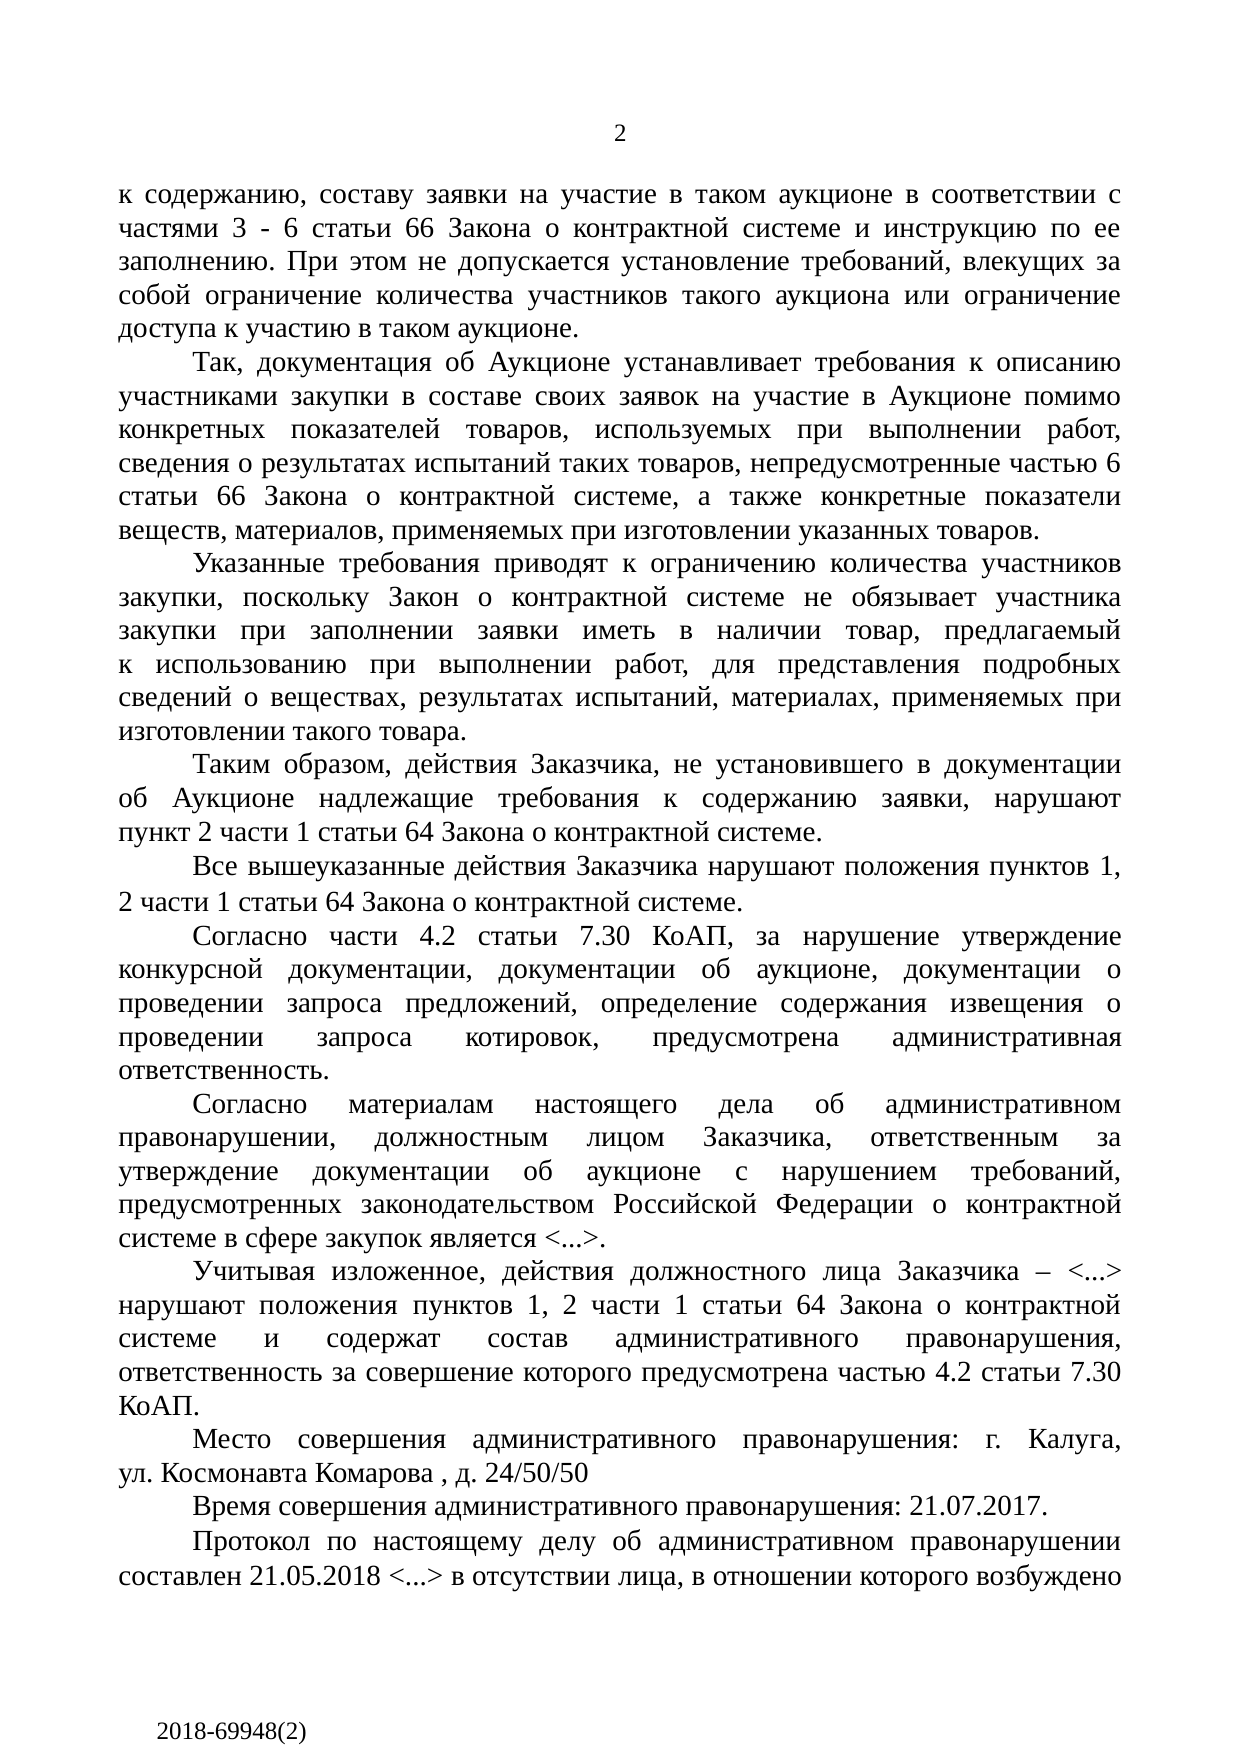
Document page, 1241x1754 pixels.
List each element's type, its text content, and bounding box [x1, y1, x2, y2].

text к содержанию, составу заявки на участие в таком аукционе в соответствии с частями 3 - 6 статьи 66 Закона о контрактной системе и инструкцию по ее заполнению. При этом не допускается установление требований, влекущих за собой ограничение количества участников такого аукциона или ограничение доступа к участию в таком аукционе. [118, 176, 1122, 344]
text Протокол по настоящему делу об административном правонарушении составлен 21.05.2018 <...> в отсутствии лица, в отношении которого возбуждено [118, 1522, 1122, 1593]
text Учитывая изложенное, действия должностного лица Заказчика – <...> нарушают положения пунктов 1, 2 части 1 статьи 64 Закона о контрактной системе и содержат состав административного правонарушения, ответственность за совершение которого предусмотрена частью 4.2 статьи 7.30 КоАП. [118, 1253, 1122, 1421]
text Согласно части 4.2 статьи 7.30 КоАП, за нарушение утверждение конкурсной документации, документации об аукционе, документации о проведении запроса предложений, определение содержания извещения о проведении запроса котировок, предусмотрена административная ответственность. [118, 918, 1122, 1086]
text Время совершения административного правонарушения: 21.07.2017. [118, 1488, 1122, 1522]
text Согласно материалам настоящего дела об административном правонарушении, должностным лицом Заказчика, ответственным за утверждение документации об аукционе с нарушением требований, предусмотренных законодательством Российской Федерации о контрактной системе в сфере закупок является <...>. [118, 1086, 1122, 1253]
text Указанные требования приводят к ограничению количества участников закупки, поскольку Закон о контрактной системе не обязывает участника закупки при заполнении заявки иметь в наличии товар, предлагаемый к использованию при выполнении работ, для представления подробных сведений о веществах, результатах испытаний, материалах, применяемых при изготовлении такого товара. [118, 545, 1122, 747]
text Место совершения административного правонарушения: г. Калуга, ул. Космонавта Комарова , д. 24/50/50 [118, 1421, 1122, 1488]
text Таким образом, действия Заказчика, не установившего в документации об Аукционе надлежащие требования к содержанию заявки, нарушают пункт 2 части 1 статьи 64 Закона о контрактной системе. [118, 747, 1122, 847]
text Так, документация об Аукционе устанавливает требования к описанию участниками закупки в составе своих заявок на участие в Аукционе помимо конкретных показателей товаров, используемых при выполнении работ, сведения о результатах испытаний таких товаров, непредусмотренные частью 6 статьи 66 Закона о контрактной системе, а также конкретные показатели веществ, материалов, применяемых при изготовлении указанных товаров. [118, 344, 1122, 545]
text Все вышеуказанные действия Заказчика нарушают положения пунктов 1, 2 части 1 статьи 64 Закона о контрактной системе. [118, 847, 1122, 918]
